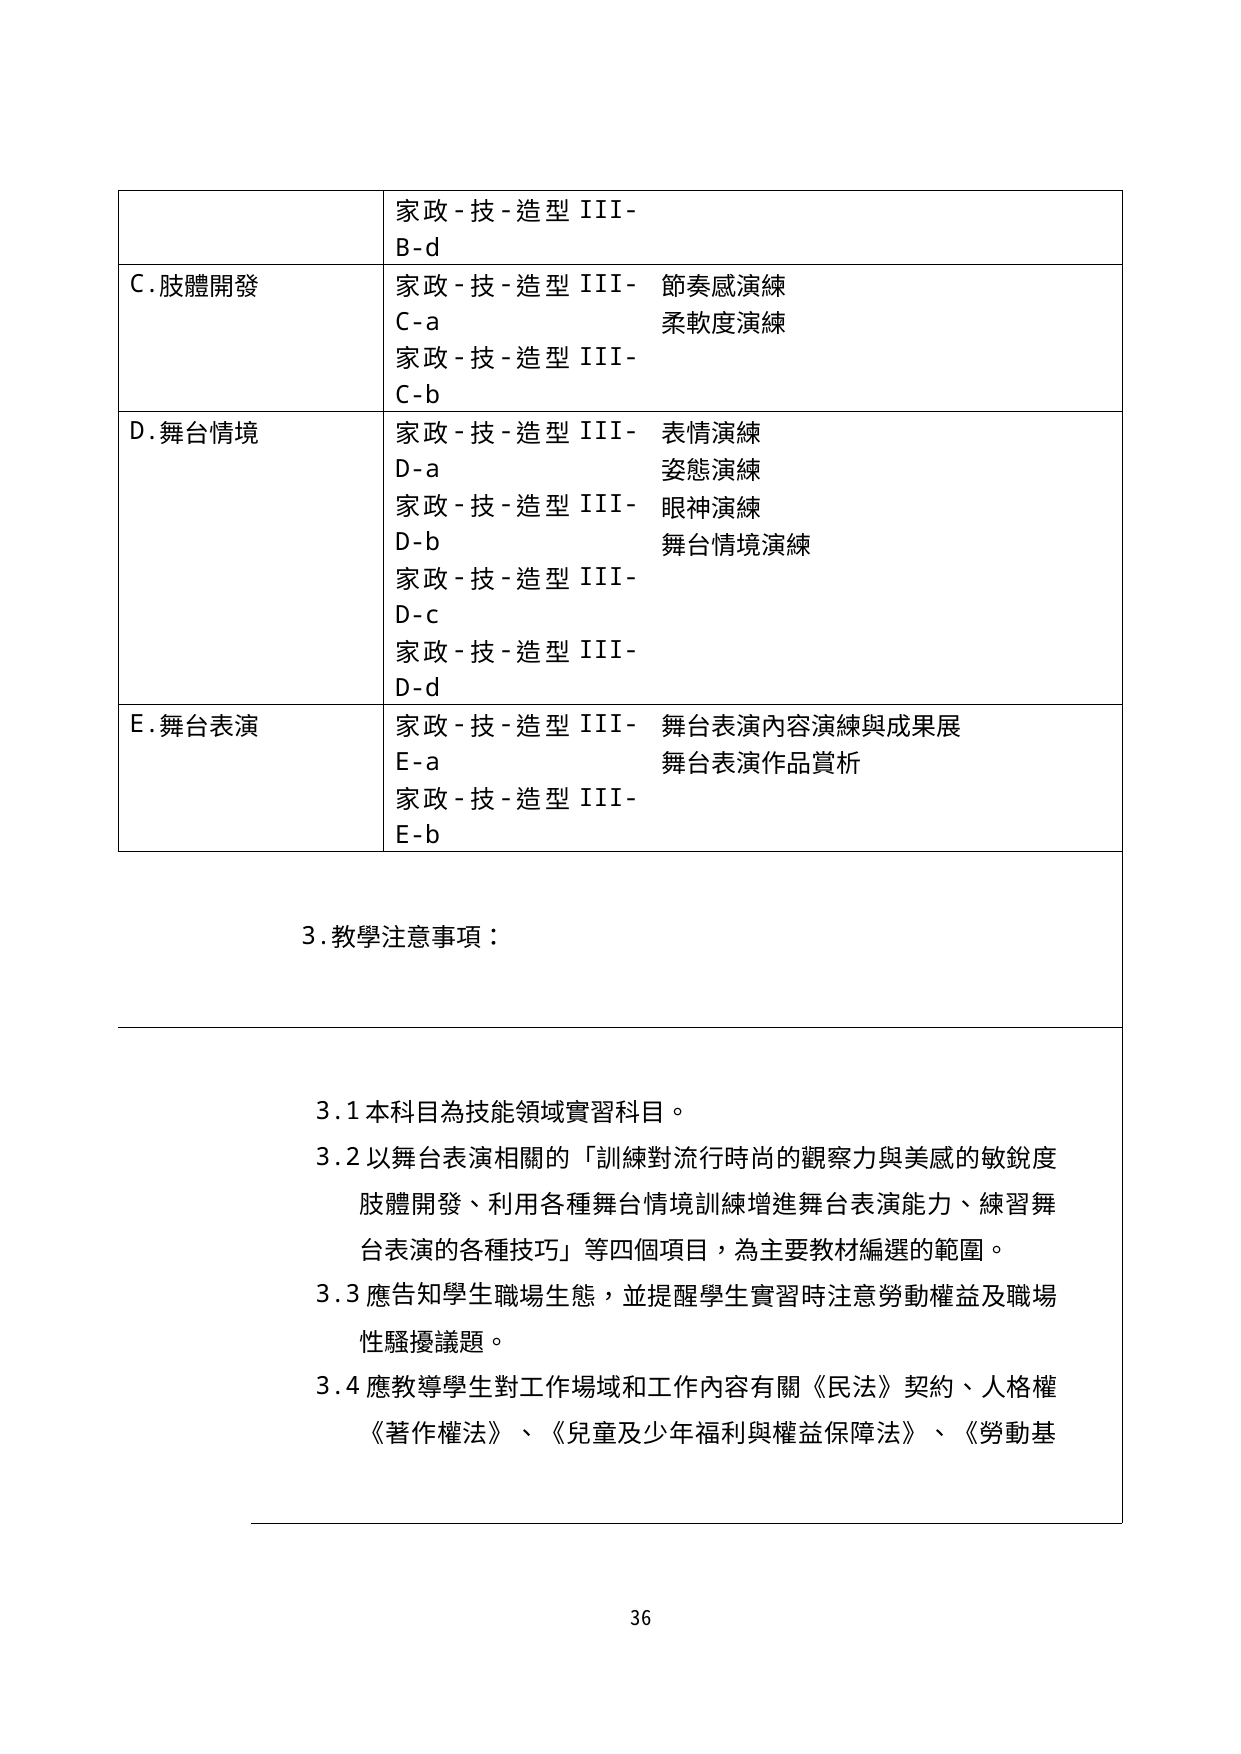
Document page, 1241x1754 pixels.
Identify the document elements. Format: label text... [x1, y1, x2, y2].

table_cell 家政-技-造型III-B-d [384, 191, 650, 263]
table_cell [119, 191, 383, 263]
text 3.2以舞台表演相關的「訓練對流行時尚的觀察力與美感的敏銳度、肢體開發、利用各種舞台情境訓練增進舞台表演能力、練習舞台表演的各種技巧」等四個項目，為主要教材編選的範圍。 [251, 1137, 1122, 1275]
table_cell 表情演練 姿態演練 眼神演練 舞台情境演練 [650, 412, 1122, 704]
table_cell 家政-技-造型III-C-a 家政-技-造型III-C-b [384, 265, 650, 411]
text 3.3應告知學生職場生態，並提醒學生實習時注意勞動權益及職場性騷擾議題。 [251, 1275, 1122, 1366]
table_cell D.舞台情境 [119, 412, 383, 704]
text 3.4應教導學生對工作場域和工作內容有關《民法》契約、人格權、《著作權法》、《兒童及少年福利與權益保障法》、《勞動基準法》等相關法規的認識。 [251, 1366, 1122, 1523]
table_cell E.舞台表演 [119, 705, 383, 851]
table_cell 家政-技-造型III-D-a 家政-技-造型III-D-b 家政-技-造型III-D-c 家政-技-造型III-D-d [384, 412, 650, 704]
table_cell 家政-技-造型III-E-a 家政-技-造型III-E-b [384, 705, 650, 851]
table_cell C.肢體開發 [119, 265, 383, 411]
text 3.教學注意事項： [118, 852, 1122, 1027]
table_cell 舞台表演內容演練與成果展 舞台表演作品賞析 [650, 705, 1122, 851]
table_cell [650, 191, 1122, 263]
text 3.1本科目為技能領域實習科目。 [251, 1027, 1122, 1137]
table_cell 節奏感演練 柔軟度演練 [650, 265, 1122, 411]
